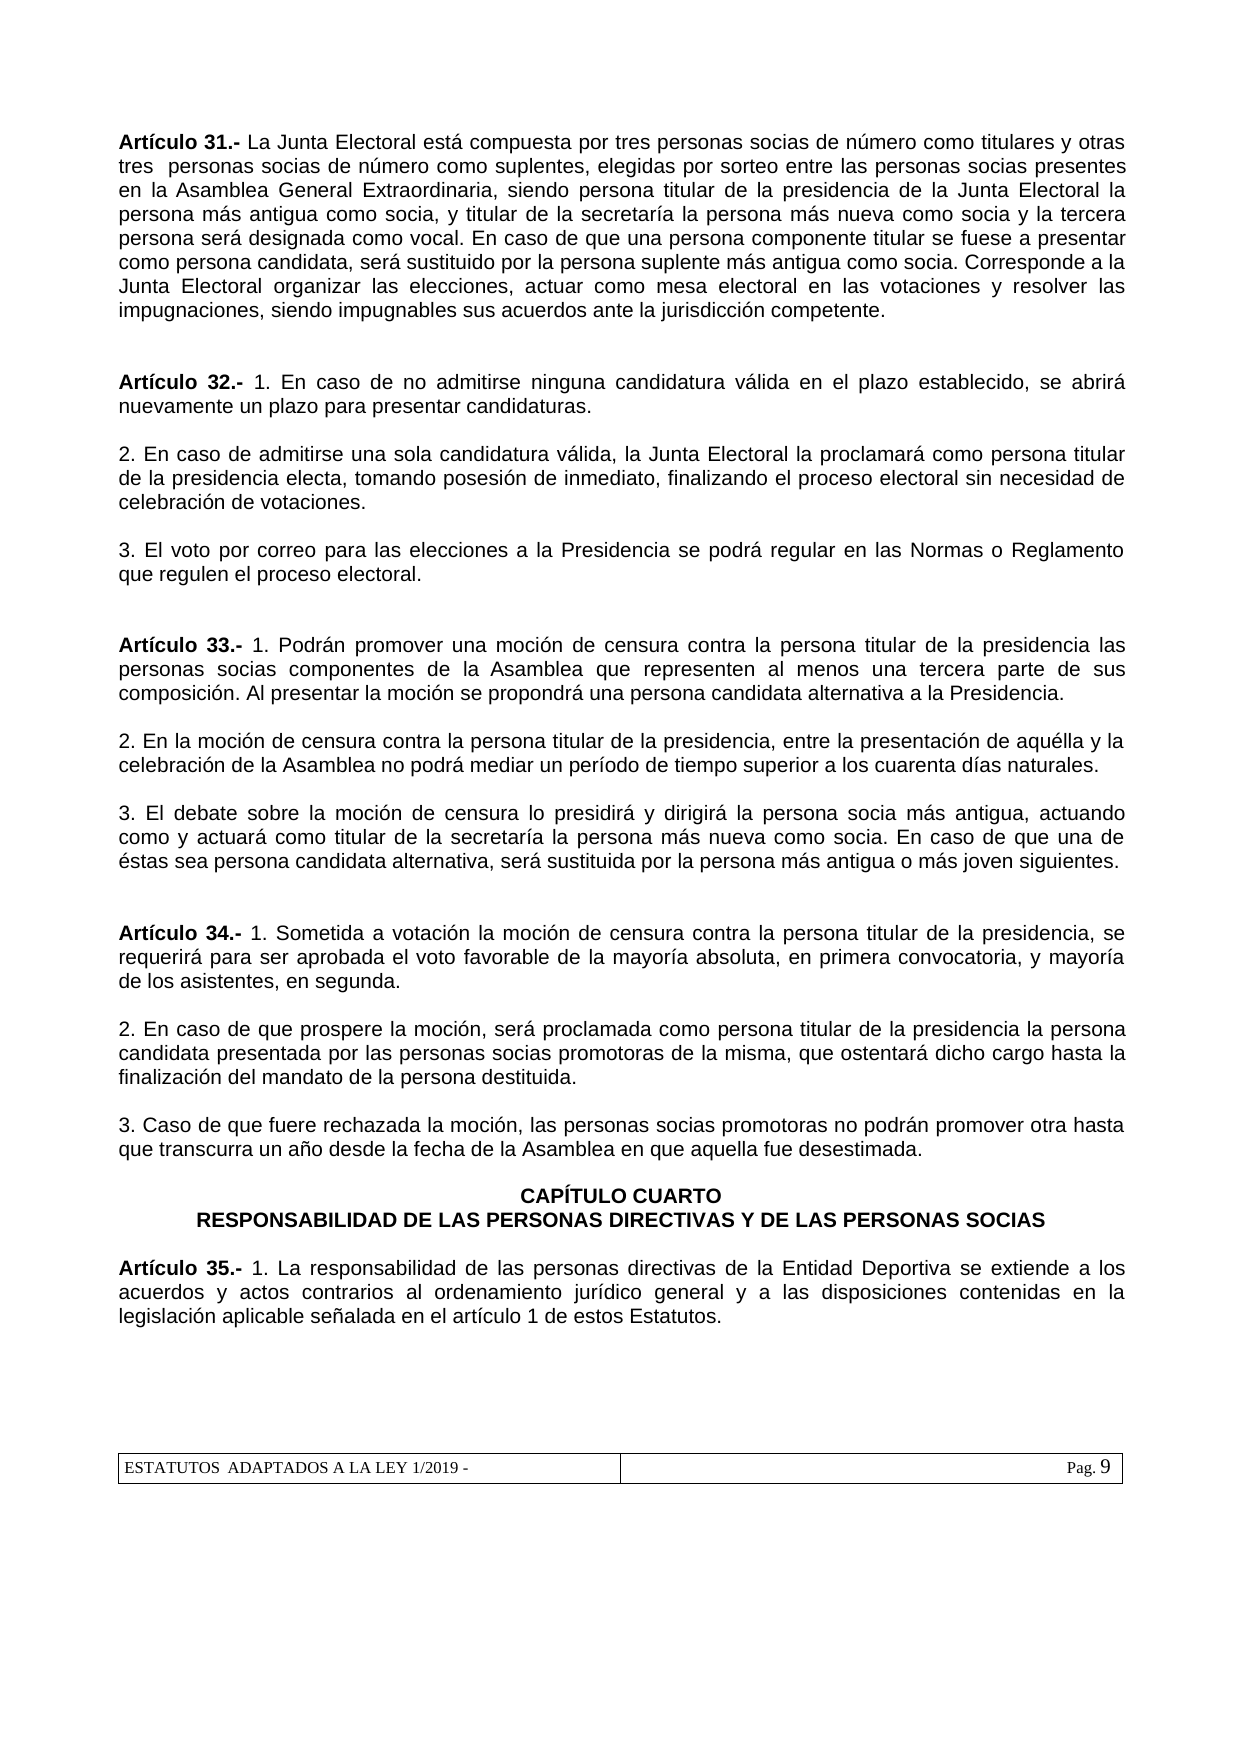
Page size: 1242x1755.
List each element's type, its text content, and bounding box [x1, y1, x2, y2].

text 3. Caso de que fuere rechazada la moción, las personas socias promotoras no podrán promover otra hasta que transcurra un año desde la fecha de la Asamblea en que aquella fue desestimada. [118, 1112, 1125, 1160]
text 3. El debate sobre la moción de censura lo presidirá y dirigirá la persona socia más antigua, actuando como y actuará como titular de la secretaría la persona más nueva como socia. En caso de que una de éstas sea persona candidata alternativa, será sustituida por la persona más antigua o más joven siguientes. [118, 801, 1125, 873]
text RESPONSABILIDAD DE LAS PERSONAS DIRECTIVAS Y DE LAS PERSONAS SOCIAS [194, 1208, 1048, 1232]
text Artículo 33.- 1. Podrán promover una moción de censura contra la persona titular de la presidencia las personas socias componentes de la Asamblea que representen al menos una tercera parte de sus composición. Al presentar la moción se propondrá una persona candidata alternativa a la Presidencia. [118, 633, 1126, 705]
text Artículo 34.- 1. Sometida a votación la moción de censura contra la persona titular de la presidencia, se requerirá para ser aprobada el voto favorable de la mayoría absoluta, en primera convocatoria, y mayoría de los asistentes, en segunda. [118, 921, 1125, 993]
text Artículo 32.- 1. En caso de no admitirse ninguna candidatura válida en el plazo establecido, se abrirá nuevamente un plazo para presentar candidaturas. [118, 370, 1125, 418]
text CAPÍTULO CUARTO [516, 1184, 726, 1208]
text 2. En caso de admitirse una sola candidatura válida, la Junta Electoral la proclamará como persona titular de la presidencia electa, tomando posesión de inmediato, finalizando el proceso electoral sin necesidad de celebración de votaciones. [118, 442, 1126, 513]
text 2. En caso de que prospere la moción, será proclamada como persona titular de la presidencia la persona candidata presentada por las personas socias promotoras de la misma, que ostentará dicho cargo hasta la finalización del mandato de la persona destituida. [118, 1017, 1126, 1088]
text 2. En la moción de censura contra la persona titular de la presidencia, entre la presentación de aquélla y la celebración de la Asamblea no podrá mediar un período de tiempo superior a los cuarenta días naturales. [118, 729, 1125, 777]
text Artículo 35.- 1. La responsabilidad de las personas directivas de la Entidad Deportiva se extiende a los acuerdos y actos contrarios al ordenamiento jurídico general y a las disposiciones contenidas en la legislación aplicable señalada en el artículo 1 de estos Estatutos. [118, 1256, 1126, 1328]
text 3. El voto por correo para las elecciones a la Presidencia se podrá regular en las Normas o Reglamento que regulen el proceso electoral. [118, 537, 1125, 585]
text Artículo 31.- La Junta Electoral está compuesta por tres personas socias de número como titulares y otras tres personas socias de número como suplentes, elegidas por sorteo entre las personas socias presentes en la Asamblea General Extraordinaria, siendo persona titular de la presidencia de la Junta Electoral la persona más antigua como socia, y titular de la secretaría la persona más nueva como socia y la tercera persona será designada como vocal. En caso de que una persona componente titular se fuese a presentar como persona candidata, será sustituido por la persona suplente más antigua como socia. Corresponde a la Junta Electoral organizar las elecciones, actuar como mesa electoral en las votaciones y resolver las impugnaciones, siendo impugnables sus acuerdos ante la jurisdicción competente. [118, 130, 1126, 322]
